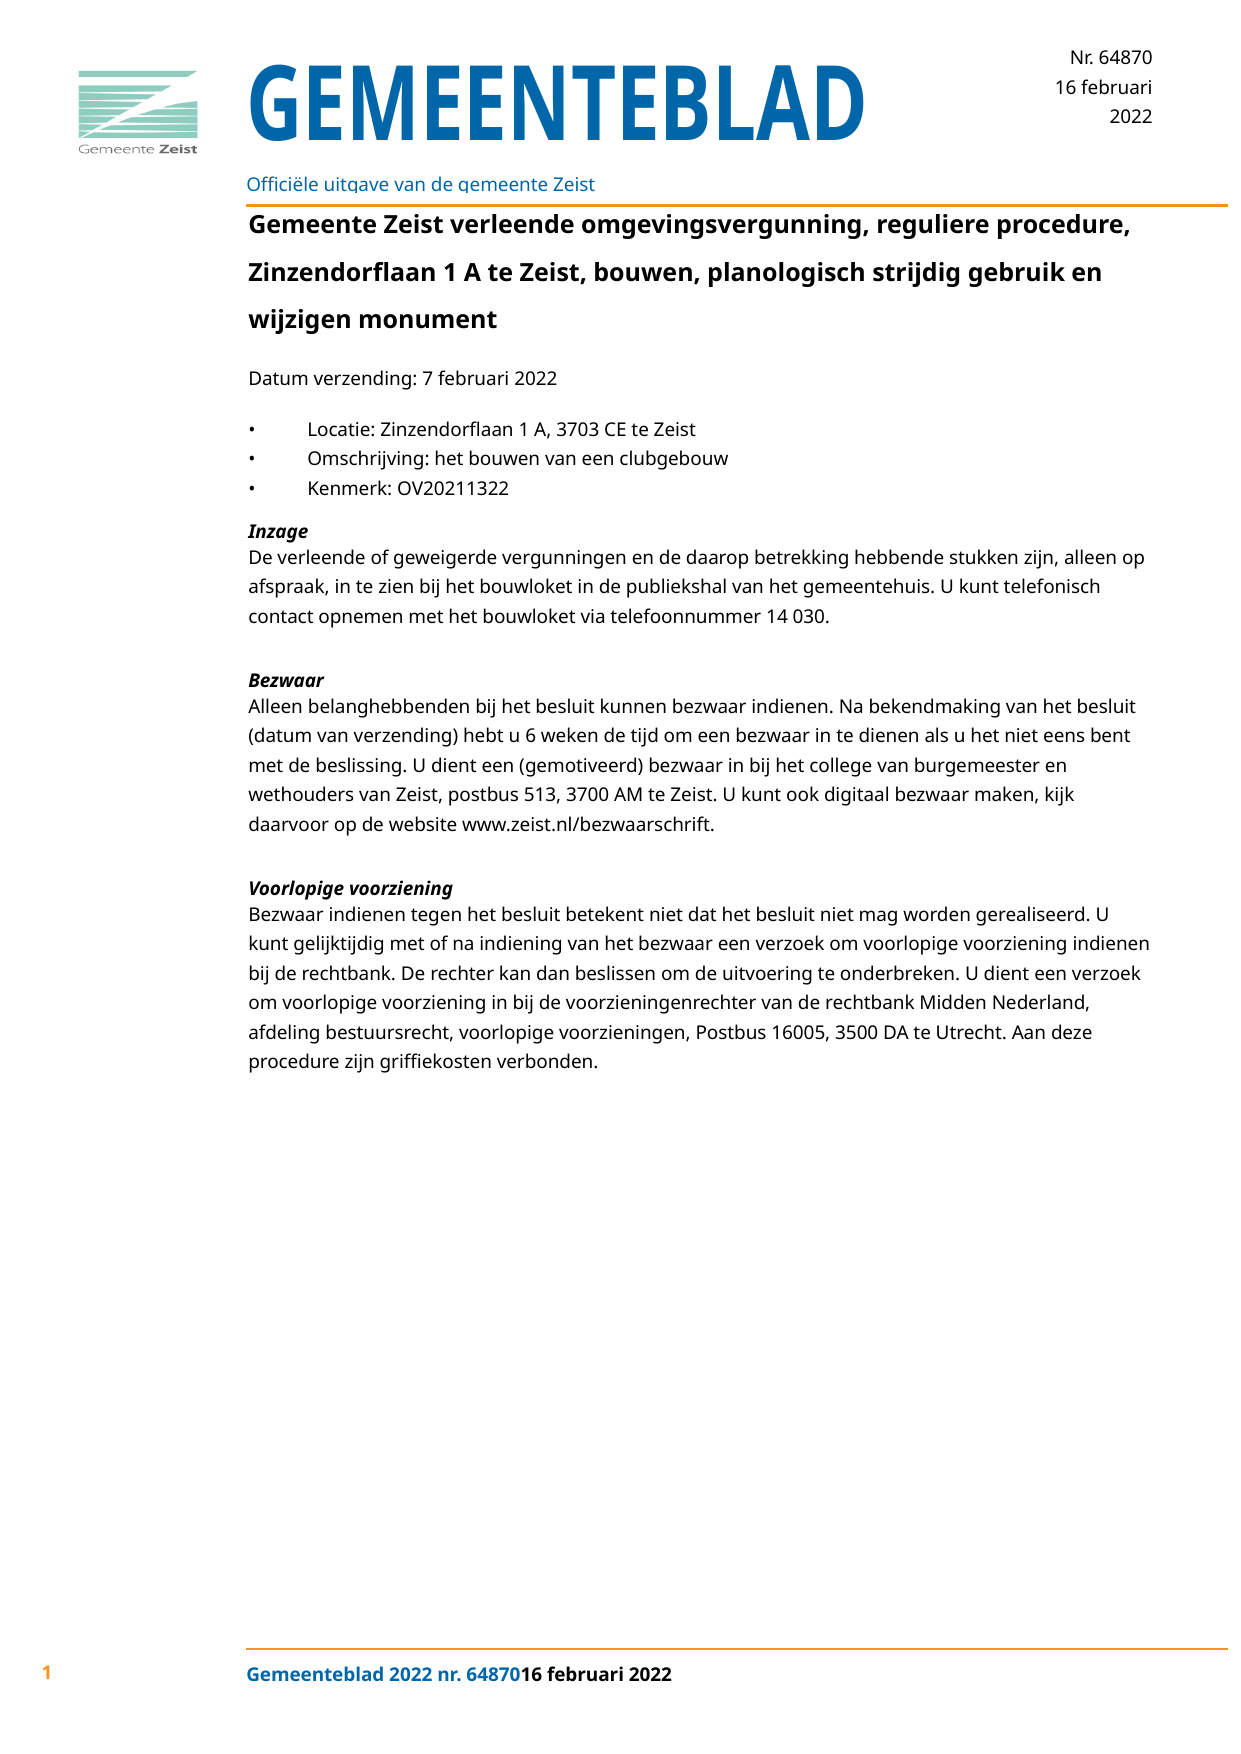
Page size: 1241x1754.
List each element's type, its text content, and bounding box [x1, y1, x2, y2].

text Bezwaar indienen tegen het besluit betekent niet dat het besluit niet mag worden gerealiseerd. U kunt gelijktijdig met of na indiening van het bezwaar een verzoek om voorlopige voorziening indienen bij de rechtbank. De rechter kan dan beslissen om de uitvoering te onderbreken. U dient een verzoek om voorlopige voorziening in bij de voorzieningenrechter van de rechtbank Midden Nederland, afdeling bestuursrecht, voorlopige voorzieningen, Postbus 16005, 3500 DA te Utrecht. Aan deze procedure zijn griffiekosten verbonden. [248, 901, 1152, 1074]
text Alleen belanghebbenden bij het besluit kunnen bezwaar indienen. Na bekendmaking van het besluit (datum van verzending) hebt u 6 weken de tijd om een bezwaar in te dienen als u het niet eens bent met de beslissing. U dient een (gemotiveerd) bezwaar in bij het college van burgemeester en wethouders van Zeist, postbus 513, 3700 AM te Zeist. U kunt ook digitaal bezwaar maken, kijk daarvoor op de website www.zeist.nl/bezwaarschrift. [248, 693, 1152, 837]
text Datum verzending: 7 februari 2022 [248, 366, 1152, 391]
picture [41, 47, 231, 172]
text Bezwaar [248, 667, 1152, 693]
list Kenmerk: OV20211322 [248, 475, 1152, 501]
text Voorlopige voorziening [248, 875, 1152, 901]
list Omschrijving: het bouwen van een clubgebouw [248, 446, 1152, 471]
list Locatie: Zinzendorflaan 1 A, 3703 CE te Zeist [248, 416, 1152, 442]
text De verleende of geweigerde vergunningen en de daarop betrekking hebbende stukken zijn, alleen op afspraak, in te zien bij het bouwloket in de publiekshal van het gemeentehuis. U kunt telefonisch contact opnemen met het bouwloket via telefoonnummer 14 030. [248, 544, 1152, 629]
text Gemeente Zeist verleende omgevingsvergunning, reguliere procedure, Zinzendorflaan 1 A te Zeist, bouwen, planologisch strijdig gebruik en wijzigen monument [248, 207, 1152, 336]
text Inzage [248, 518, 1152, 544]
